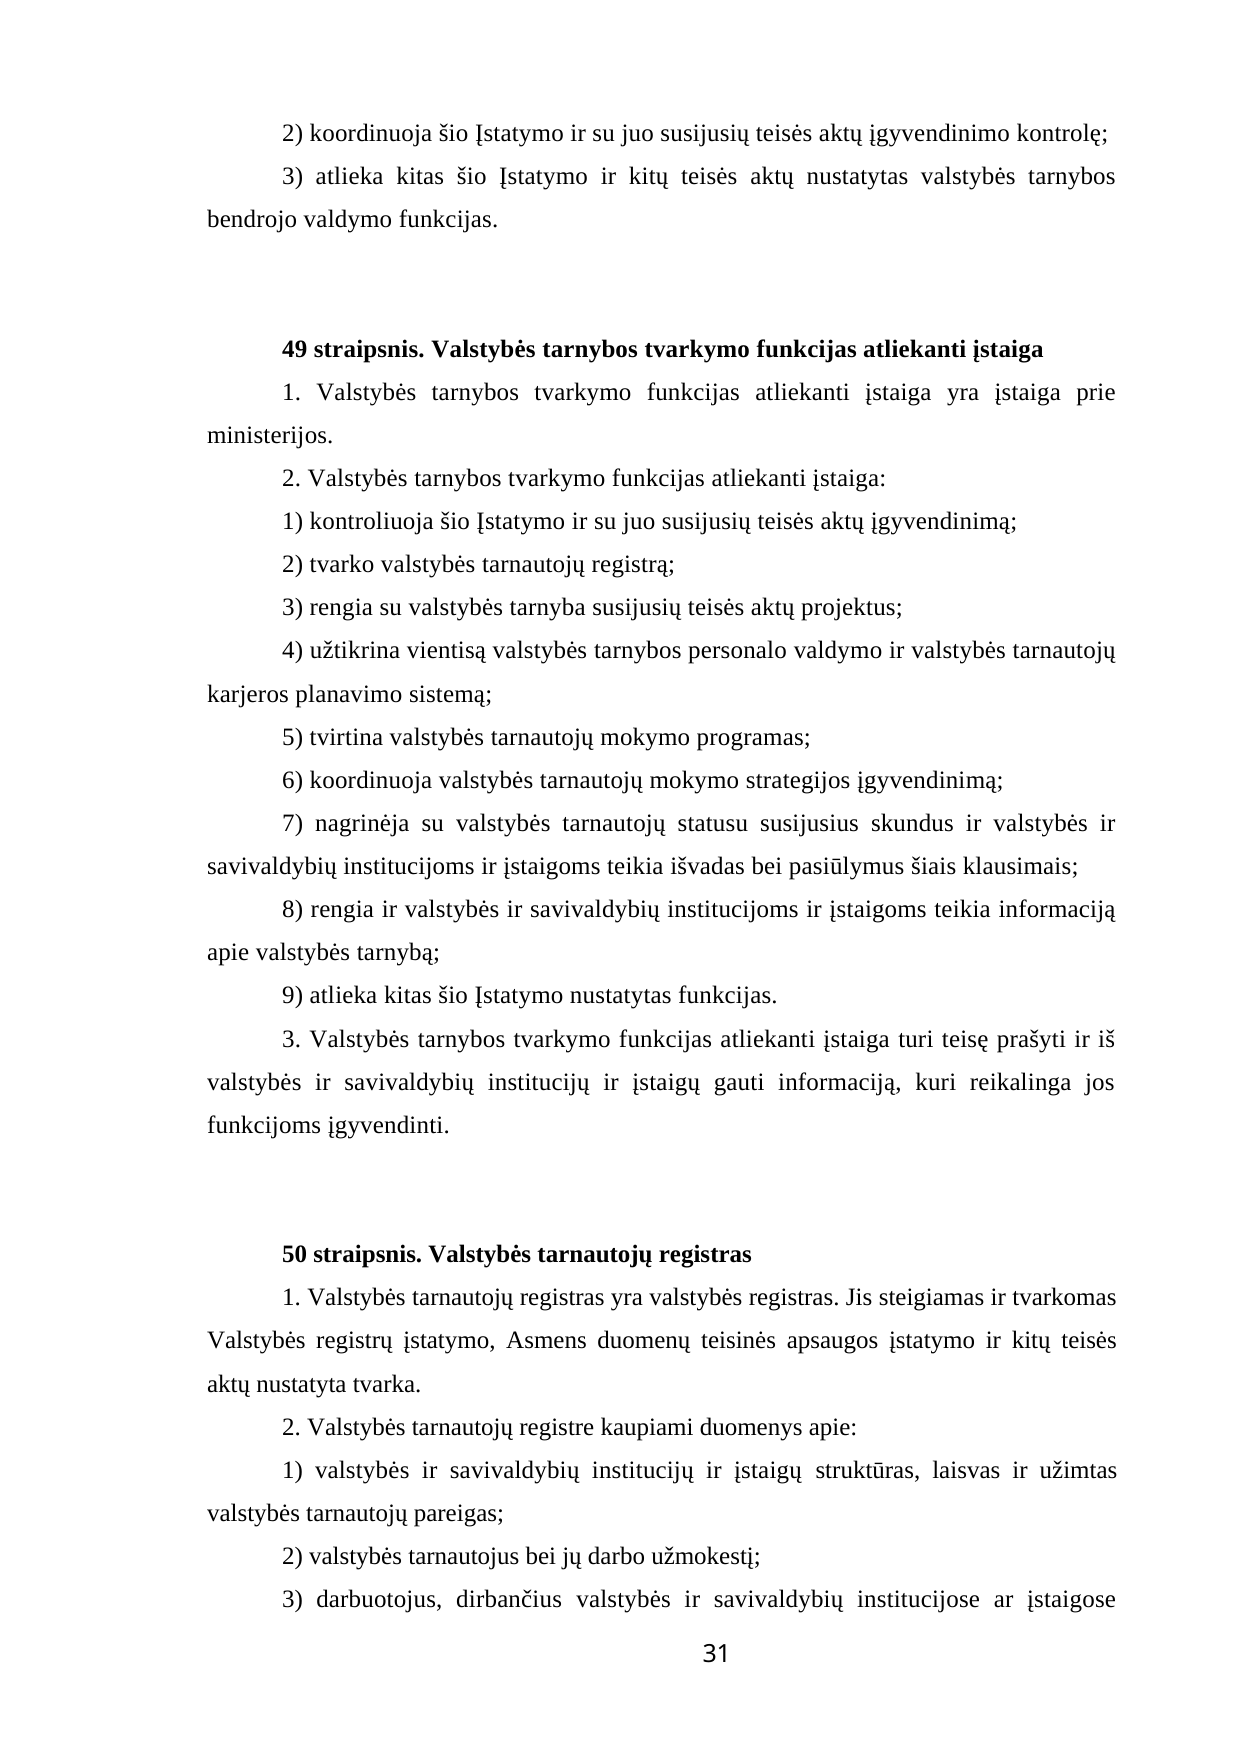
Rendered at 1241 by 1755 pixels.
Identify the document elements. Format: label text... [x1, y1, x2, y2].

text 3) atlieka kitas šio Įstatymo ir kitų teisės aktų nustatytas valstybės tarnybos bendrojo valdymo funkcijas. [207, 161, 1118, 233]
text 3) darbuotojus, dirbančius valstybės ir savivaldybių institucijose ar įstaigose [207, 1584, 1118, 1613]
text 3) rengia su valstybės tarnyba susijusių teisės aktų projektus; [207, 592, 1118, 621]
text 2) valstybės tarnautojus bei jų darbo užmokestį; [207, 1541, 1118, 1570]
text 3. Valstybės tarnybos tvarkymo funkcijas atliekanti įstaiga turi teisę prašyti ir iš valstybės ir savivaldybių institucijų ir įstaigų gauti informaciją, kuri reikalinga jos funkcijoms įgyvendinti. [207, 1024, 1118, 1139]
text 2. Valstybės tarnybos tvarkymo funkcijas atliekanti įstaiga: [207, 463, 1118, 492]
text 1) valstybės ir savivaldybių institucijų ir įstaigų struktūras, laisvas ir užimtas valstybės tarnautojų pareigas; [207, 1455, 1118, 1527]
text 4) užtikrina vientisą valstybės tarnybos personalo valdymo ir valstybės tarnautojų karjeros planavimo sistemą; [207, 636, 1118, 707]
text 7) nagrinėja su valstybės tarnautojų statusu susijusius skundus ir valstybės ir savivaldybių institucijoms ir įstaigoms teikia išvadas bei pasiūlymus šiais klausimais; [207, 808, 1118, 880]
text 1. Valstybės tarnautojų registras yra valstybės registras. Jis steigiamas ir tvarkomas Valstybės registrų įstatymo, Asmens duomenų teisinės apsaugos įstatymo ir kitų teisės aktų nustatyta tvarka. [207, 1282, 1118, 1397]
text 49 straipsnis. Valstybės tarnybos tvarkymo funkcijas atliekanti įstaiga [282, 334, 1118, 362]
text 9) atlieka kitas šio Įstatymo nustatytas funkcijas. [207, 981, 1118, 1009]
text 1. Valstybės tarnybos tvarkymo funkcijas atliekanti įstaiga yra įstaiga prie ministerijos. [207, 377, 1118, 449]
text 2. Valstybės tarnautojų registre kaupiami duomenys apie: [207, 1412, 1118, 1441]
text 6) koordinuoja valstybės tarnautojų mokymo strategijos įgyvendinimą; [207, 765, 1118, 794]
text 1) kontroliuoja šio Įstatymo ir su juo susijusių teisės aktų įgyvendinimą; [207, 506, 1118, 535]
text 2) tvarko valstybės tarnautojų registrą; [207, 549, 1118, 578]
text 2) koordinuoja šio Įstatymo ir su juo susijusių teisės aktų įgyvendinimo kontrolę; [207, 118, 1118, 147]
text 50 straipsnis. Valstybės tarnautojų registras [207, 1239, 1118, 1268]
text 8) rengia ir valstybės ir savivaldybių institucijoms ir įstaigoms teikia informaciją apie valstybės tarnybą; [207, 894, 1118, 966]
text 5) tvirtina valstybės tarnautojų mokymo programas; [207, 722, 1118, 751]
